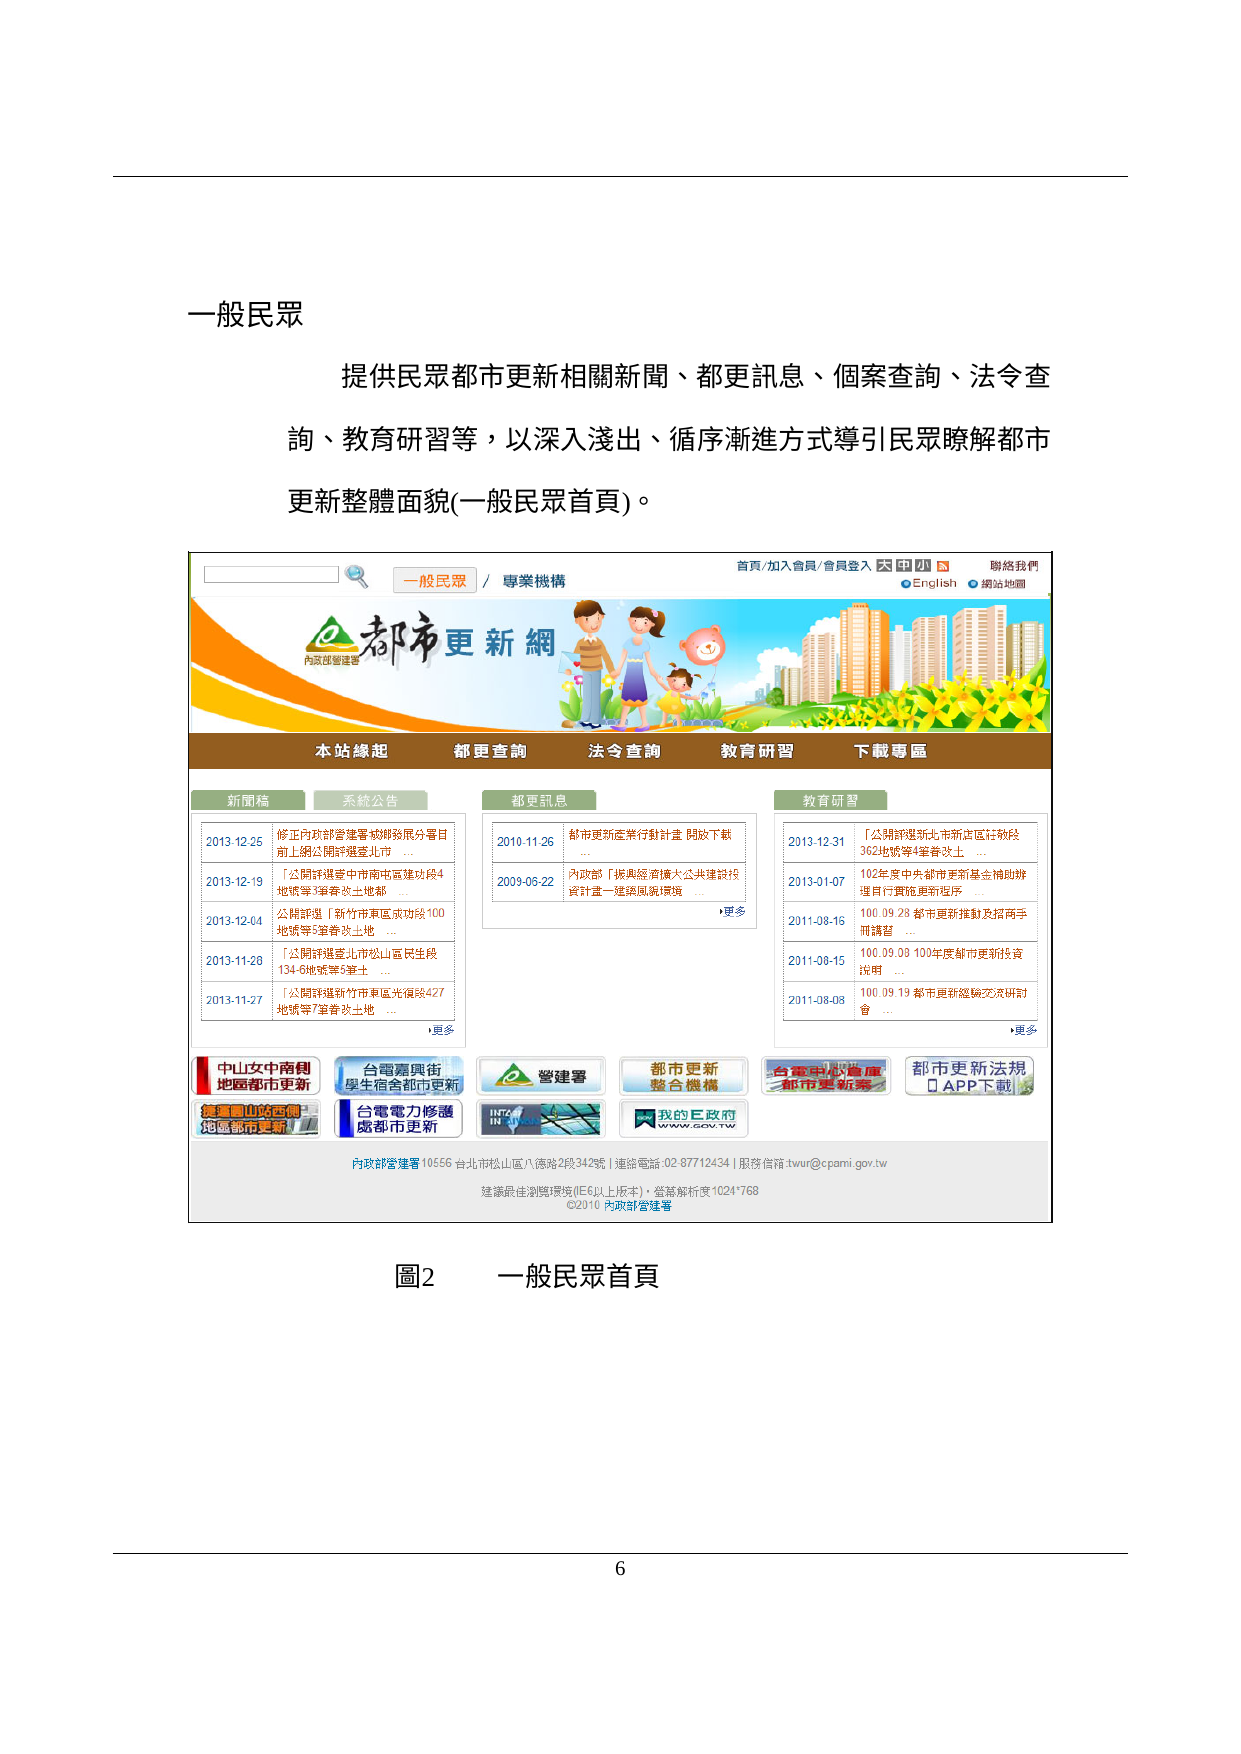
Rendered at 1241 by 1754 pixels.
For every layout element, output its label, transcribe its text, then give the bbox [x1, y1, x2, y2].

text 提供民眾都市更新相關新聞、都更訊息、個案查詢、法令查詢、教育研習等，以深入淺出、循序漸進方式導引民眾瞭解都市更新整體面貌(圖2)。 [287, 333, 1053, 521]
subtitle 一般民眾 [187, 291, 1053, 333]
list 一般民眾首頁 [394, 1233, 1053, 1296]
